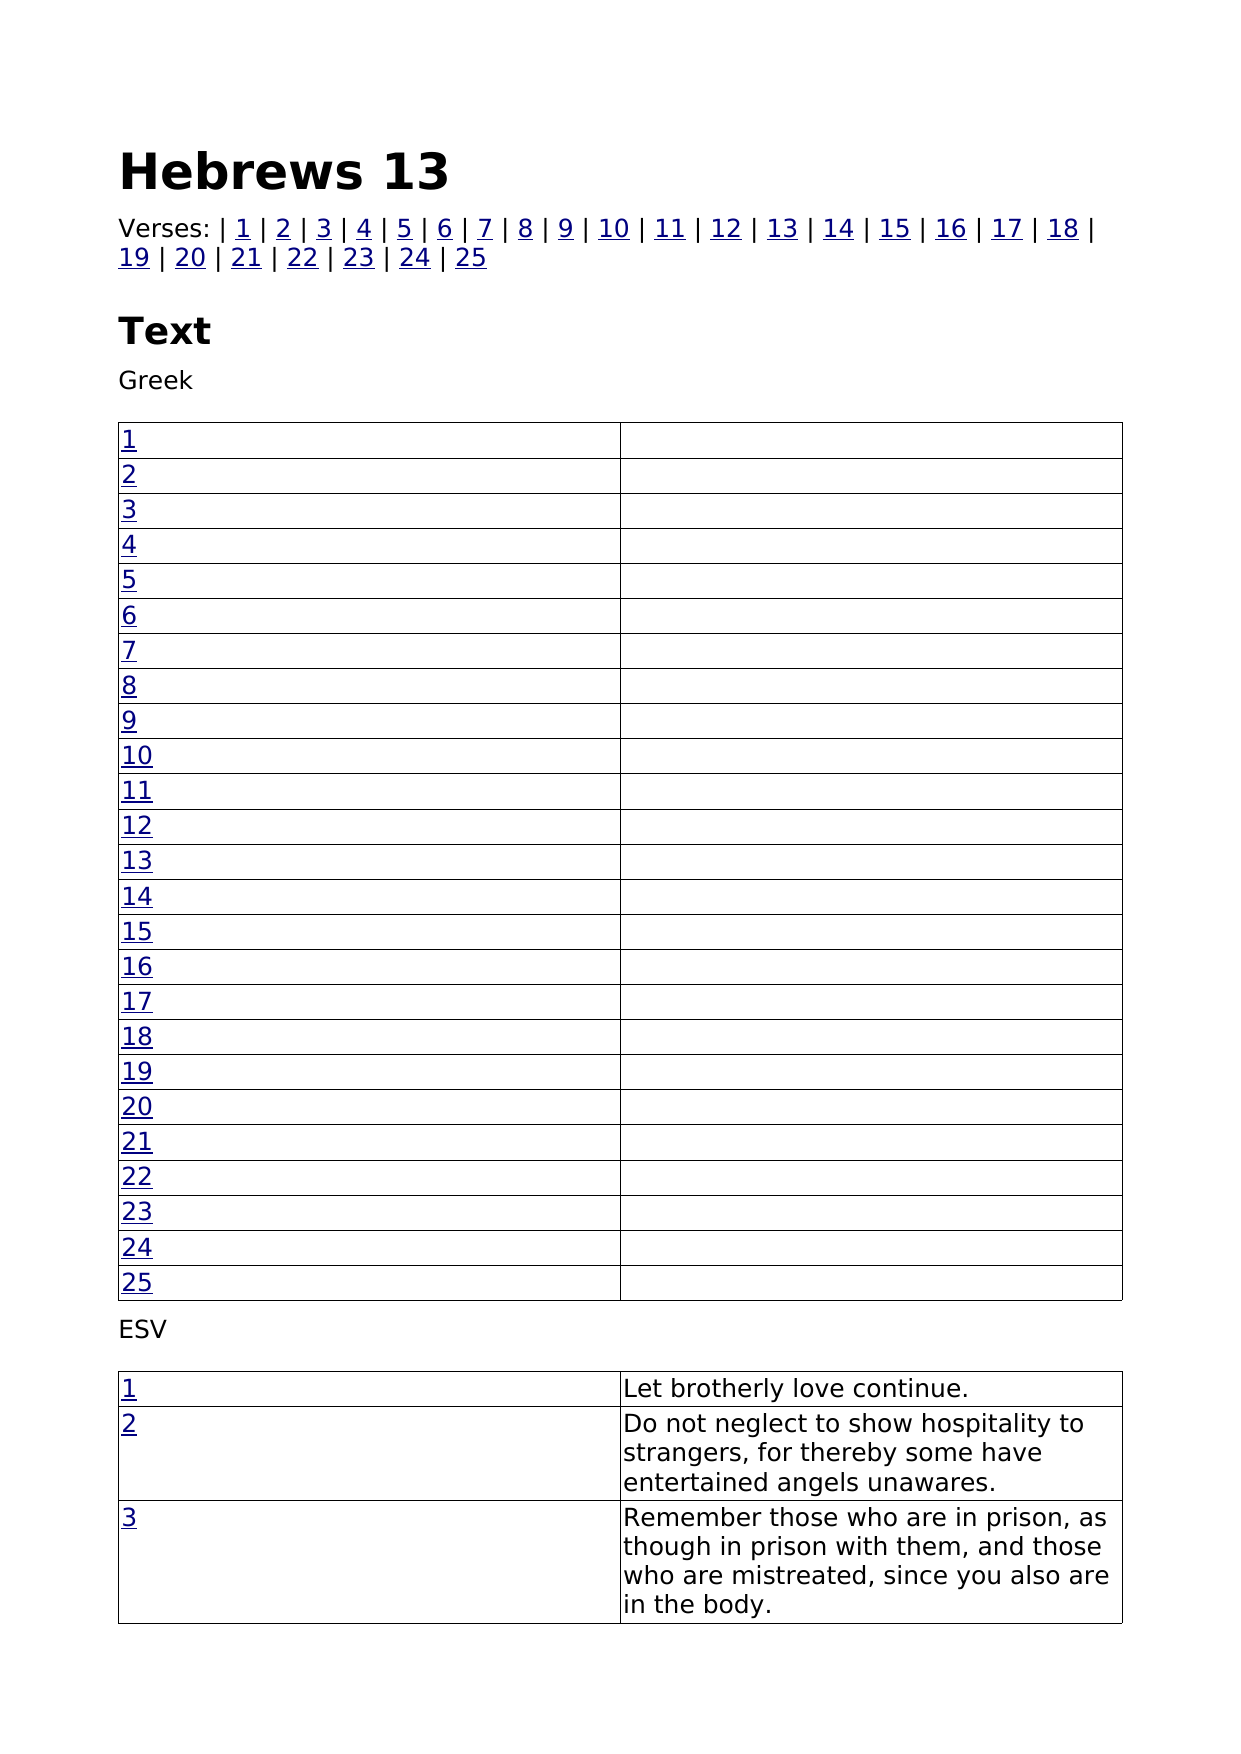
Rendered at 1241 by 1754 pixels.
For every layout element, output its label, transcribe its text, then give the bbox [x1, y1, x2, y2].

table_cell 6 [119, 599, 620, 633]
table_cell 8 [119, 669, 620, 703]
table_cell [621, 810, 1122, 843]
table_cell Do not neglect to show hospitality to strangers, for thereby some have entertained angels unawares. [621, 1407, 1122, 1500]
table_cell 15 [119, 915, 620, 949]
table_header 1 [119, 423, 620, 457]
table_header [621, 423, 1122, 457]
table_cell 19 [119, 1055, 620, 1089]
table_cell [621, 1020, 1122, 1054]
subtitle Hebrews 13 [118, 143, 1122, 201]
table_header Let brotherly love continue. [621, 1372, 1122, 1406]
table_cell [621, 739, 1122, 773]
table_cell [621, 564, 1122, 598]
table_cell 22 [119, 1161, 620, 1194]
table_cell [621, 1266, 1122, 1300]
table_cell 11 [119, 774, 620, 808]
table_cell 4 [119, 529, 620, 563]
table_cell 10 [119, 739, 620, 773]
table_cell 14 [119, 880, 620, 914]
table_cell [621, 634, 1122, 668]
table_cell [621, 985, 1122, 1019]
table_cell [621, 950, 1122, 984]
table_cell [621, 1055, 1122, 1089]
table_cell 9 [119, 704, 620, 738]
table_cell 5 [119, 564, 620, 598]
table_cell [621, 1231, 1122, 1265]
table_cell [621, 880, 1122, 914]
table_cell 12 [119, 810, 620, 843]
table_cell [621, 1161, 1122, 1194]
table_cell 2 [119, 1407, 620, 1500]
table_cell [621, 1125, 1122, 1159]
table_cell 16 [119, 950, 620, 984]
table_cell [621, 529, 1122, 563]
table_cell [621, 774, 1122, 808]
table_cell [621, 494, 1122, 528]
table_cell 20 [119, 1090, 620, 1124]
table_cell [621, 704, 1122, 738]
text Verses: | 1 | 2 | 3 | 4 | 5 | 6 | 7 | 8 | 9 | 10 | 11 | 12 | 13 | 14 | 15 | 16 | 17 | 18 | 19 | 20 | 21 | 22 | 23 | 24 | 25 [118, 214, 1122, 272]
table_cell [621, 669, 1122, 703]
table_cell 17 [119, 985, 620, 1019]
text ESV [118, 1315, 1122, 1344]
table_cell 24 [119, 1231, 620, 1265]
table_cell 3 [119, 1501, 620, 1622]
table_cell [621, 1090, 1122, 1124]
table_cell 13 [119, 845, 620, 879]
table_cell [621, 599, 1122, 633]
table_cell 3 [119, 494, 620, 528]
subtitle Text [118, 310, 1122, 353]
table_cell [621, 1196, 1122, 1230]
table_cell [621, 459, 1122, 492]
table_cell Remember those who are in prison, as though in prison with them, and those who are mistreated, since you also are in the body. [621, 1501, 1122, 1622]
text Greek [118, 366, 1122, 395]
table_cell 18 [119, 1020, 620, 1054]
table_cell 7 [119, 634, 620, 668]
table_cell 25 [119, 1266, 620, 1300]
table_cell 2 [119, 459, 620, 492]
table_cell [621, 845, 1122, 879]
table_header 1 [119, 1372, 620, 1406]
table_cell 23 [119, 1196, 620, 1230]
table_cell [621, 915, 1122, 949]
table_cell 21 [119, 1125, 620, 1159]
